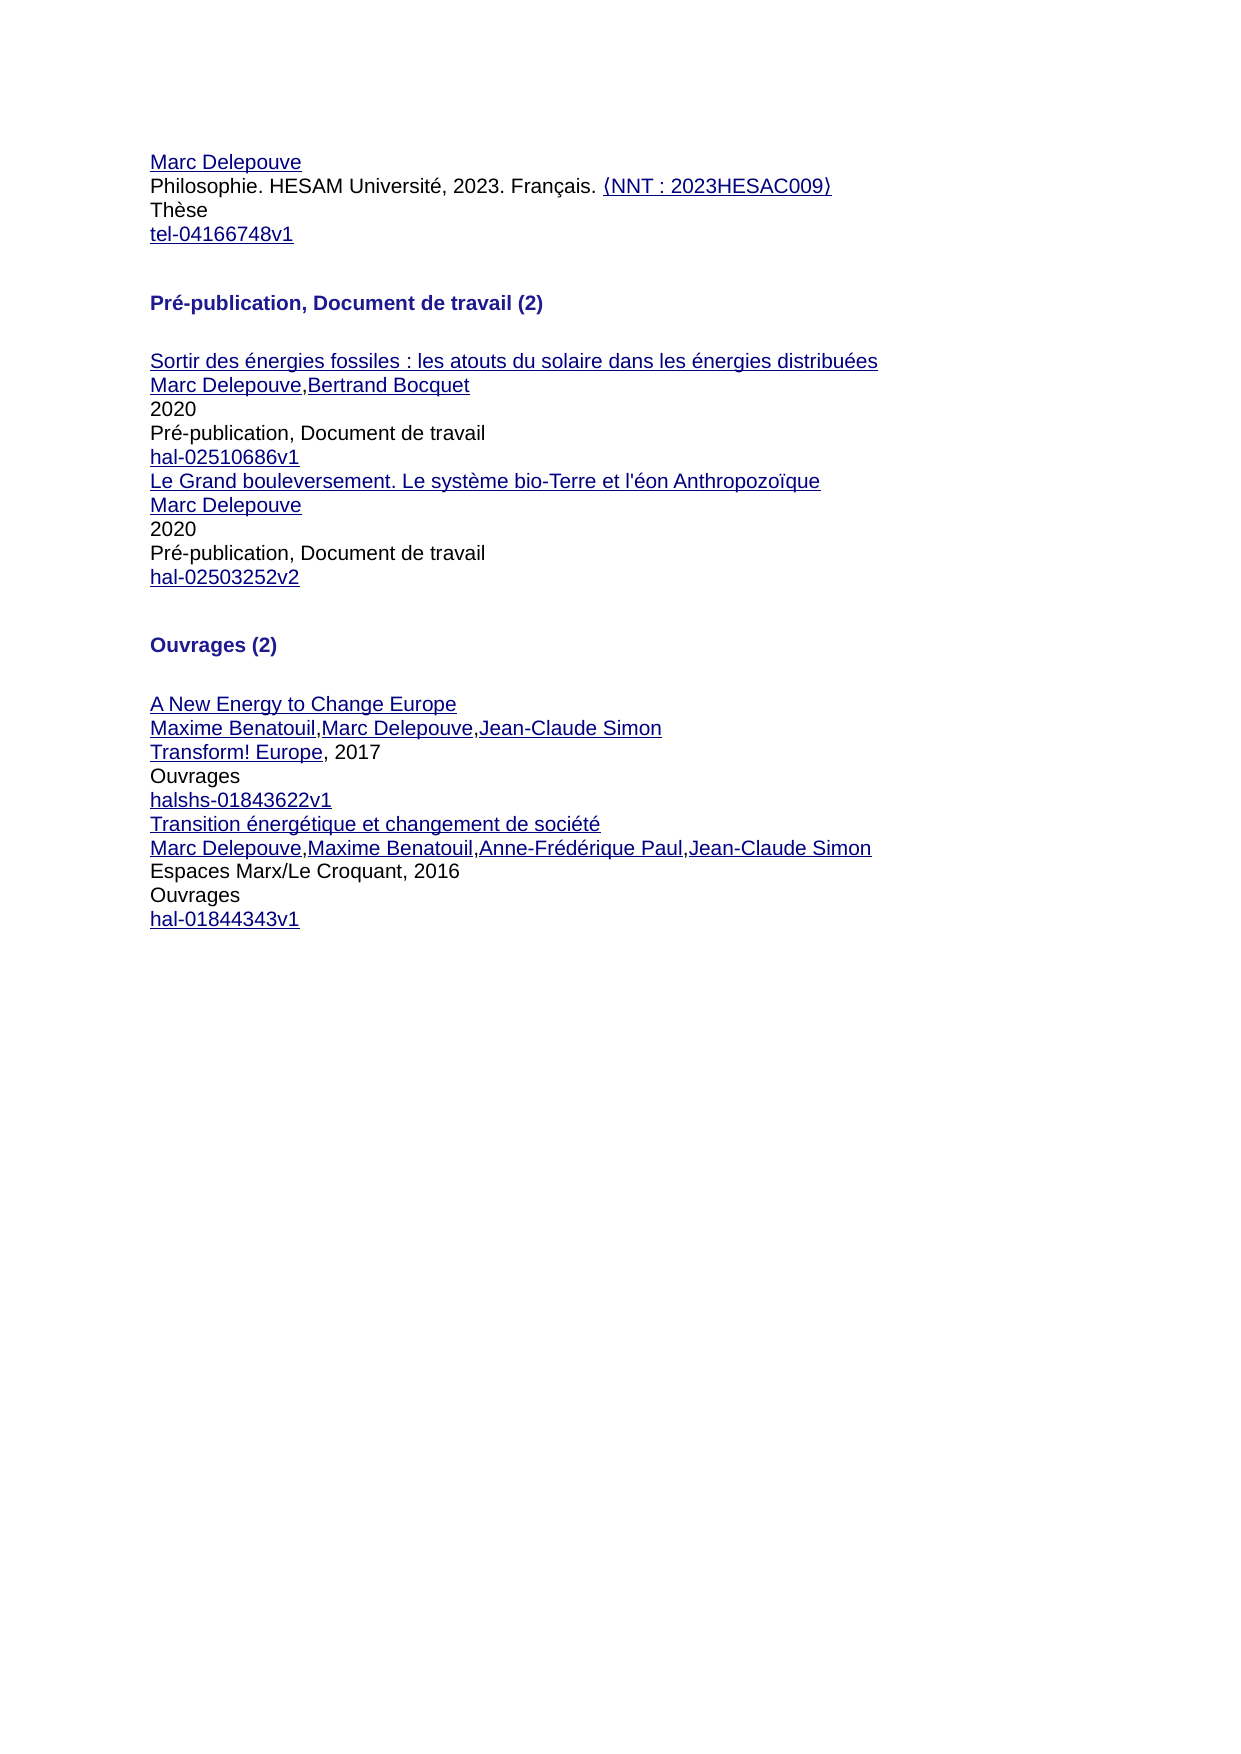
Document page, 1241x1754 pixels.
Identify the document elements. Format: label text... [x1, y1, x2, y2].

table_header Sortir des énergies fossiles : les atouts du solaire dans les énergies distribuées Marc Delepouve,Bertrand Bocquet 2020 Pré-publication, Document de travail hal-02510686v1 [150, 349, 1090, 469]
table_cell Transition énergétique et changement de société Marc Delepouve,Maxime Benatouil,Anne-Frédérique Paul,Jean-Claude Simon Espaces Marx/Le Croquant, 2016 Ouvrages hal-01844343v1 [150, 811, 1090, 931]
table_cell Le Grand bouleversement. Le système bio-Terre et l'éon Anthropozoïque Marc Delepouve 2020 Pré-publication, Document de travail hal-02503252v2 [150, 469, 1090, 588]
table_header Marc Delepouve Philosophie. HESAM Université, 2023. Français. ⟨NNT : 2023HESAC009⟩ Thèse tel-04166748v1 [150, 150, 1090, 246]
subtitle Ouvrages (2) [150, 633, 1090, 657]
table_header A New Energy to Change Europe Maxime Benatouil,Marc Delepouve,Jean-Claude Simon Transform! Europe, 2017 Ouvrages halshs-01843622v1 [150, 692, 1090, 811]
subtitle Pré-publication, Document de travail (2) [150, 291, 1090, 314]
